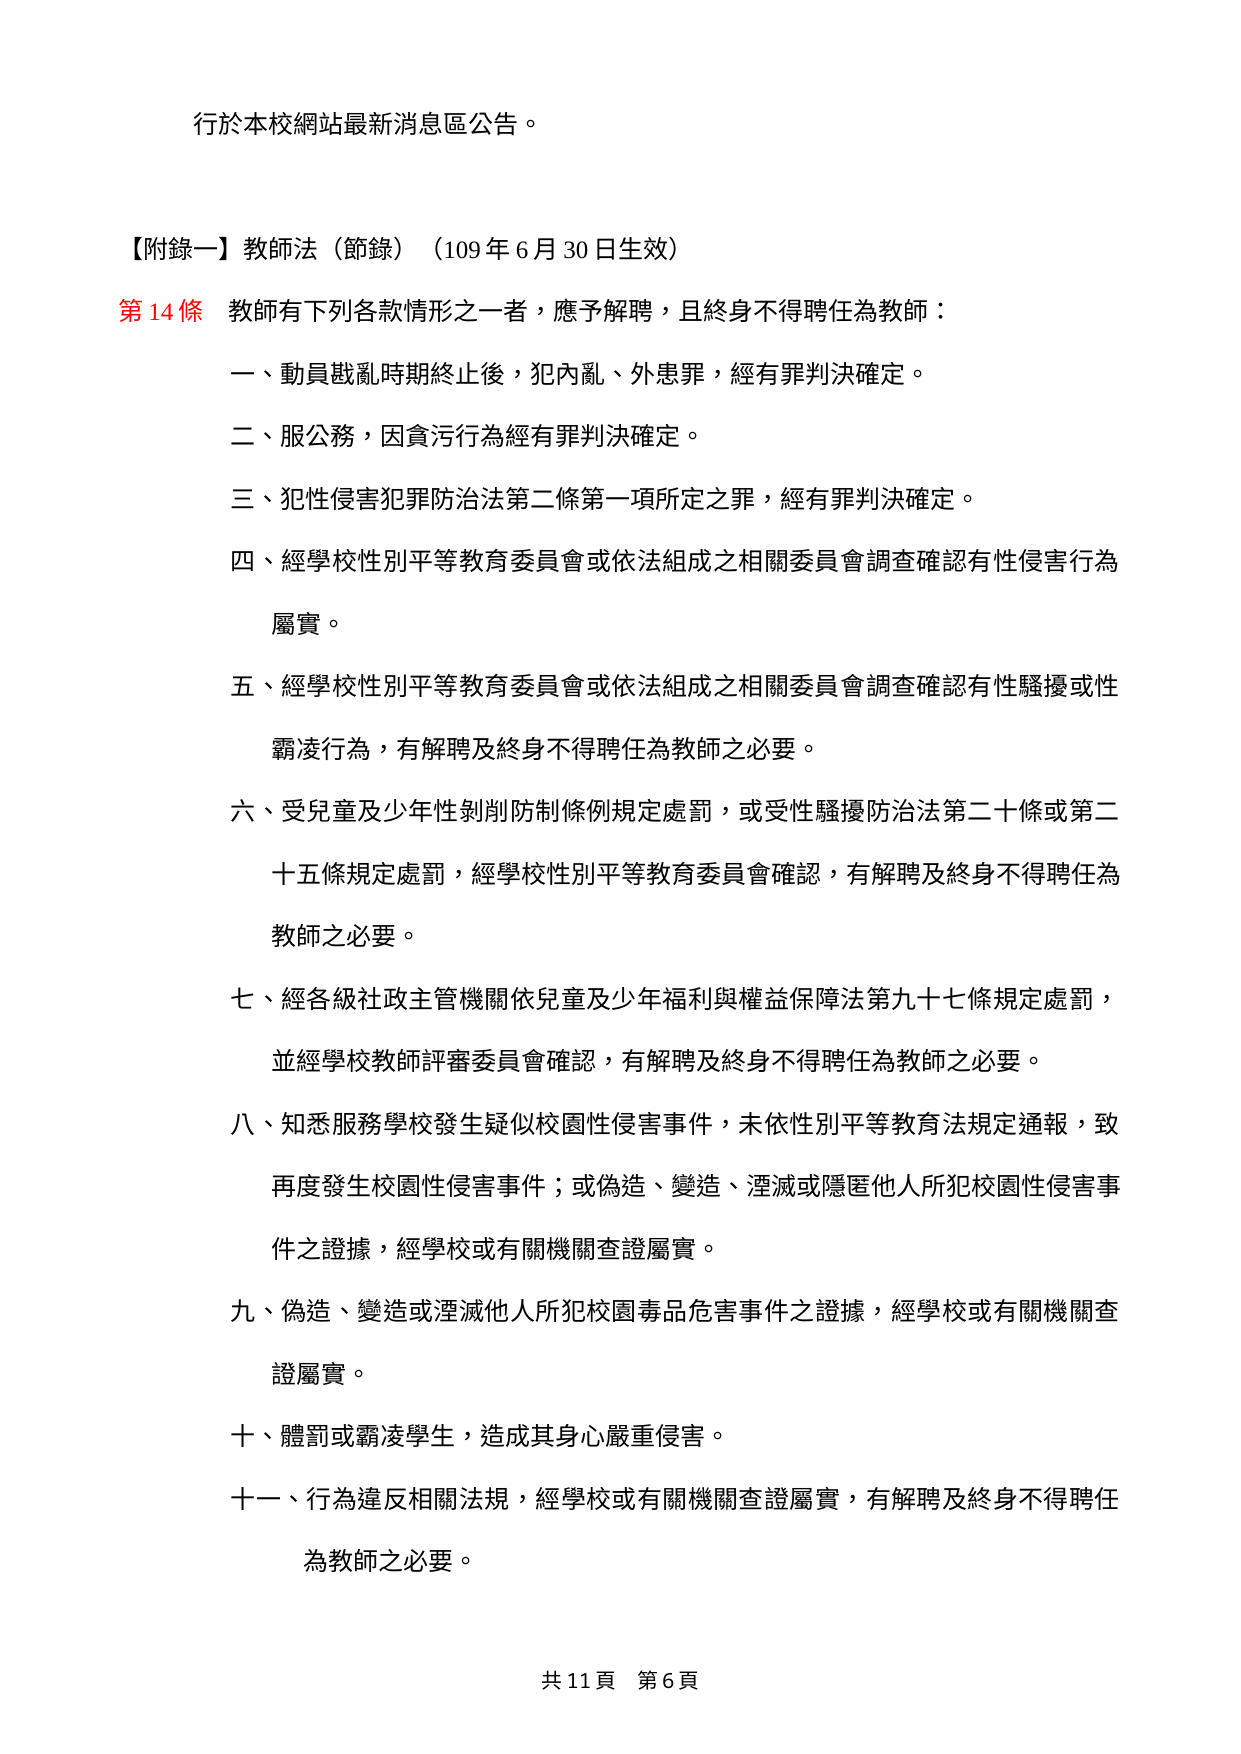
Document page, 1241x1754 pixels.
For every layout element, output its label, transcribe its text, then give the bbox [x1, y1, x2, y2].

text 【附錄一】教師法（節錄）（109年6月30日生效） [118, 206, 1122, 268]
text 四、經學校性別平等教育委員會或依法組成之相關委員會調查確認有性侵害行為屬實。 [230, 518, 1122, 643]
text 五、經學校性別平等教育委員會或依法組成之相關委員會調查確認有性騷擾或性霸凌行為，有解聘及終身不得聘任為教師之必要。 [230, 643, 1122, 768]
text 九、偽造、變造或湮滅他人所犯校園毒品危害事件之證據，經學校或有關機關查證屬實。 [230, 1268, 1122, 1393]
text 二、服公務，因貪污行為經有罪判決確定。 [230, 393, 1122, 456]
text 行於本校網站最新消息區公告。 [118, 81, 1122, 143]
text 八、知悉服務學校發生疑似校園性侵害事件，未依性別平等教育法規定通報，致再度發生校園性侵害事件；或偽造、變造、湮滅或隱匿他人所犯校園性侵害事件之證據，經學校或有關機關查證屬實。 [230, 1081, 1122, 1268]
text 十一、行為違反相關法規，經學校或有關機關查證屬實，有解聘及終身不得聘任為教師之必要。 [230, 1456, 1122, 1581]
text 十、體罰或霸凌學生，造成其身心嚴重侵害。 [230, 1393, 1122, 1456]
text 三、犯性侵害犯罪防治法第二條第一項所定之罪，經有罪判決確定。 [230, 456, 1122, 518]
text 第14條 教師有下列各款情形之一者，應予解聘，且終身不得聘任為教師： [118, 268, 1122, 331]
text 七、經各級社政主管機關依兒童及少年福利與權益保障法第九十七條規定處罰，並經學校教師評審委員會確認，有解聘及終身不得聘任為教師之必要。 [230, 956, 1122, 1081]
text 一、動員戡亂時期終止後，犯內亂、外患罪，經有罪判決確定。 [230, 331, 1122, 393]
text 六、受兒童及少年性剝削防制條例規定處罰，或受性騷擾防治法第二十條或第二十五條規定處罰，經學校性別平等教育委員會確認，有解聘及終身不得聘任為教師之必要。 [230, 768, 1122, 956]
